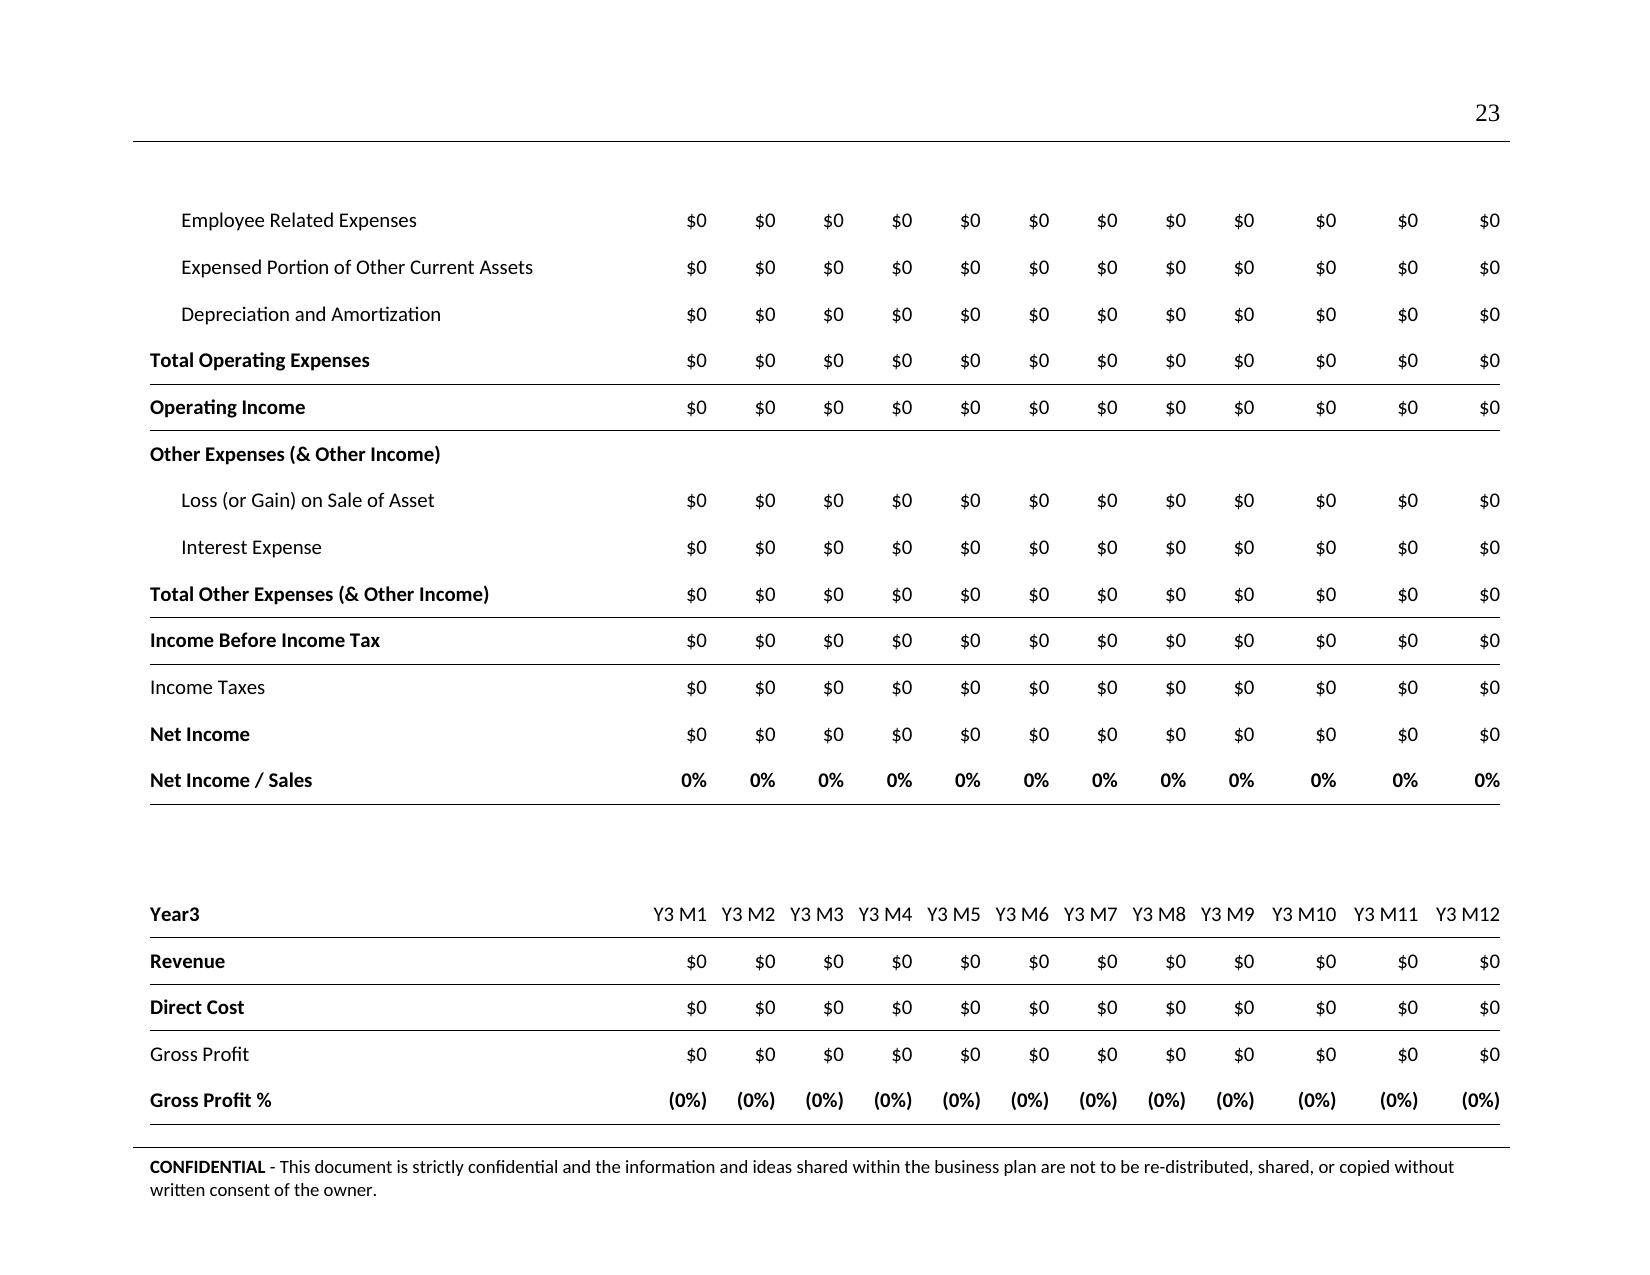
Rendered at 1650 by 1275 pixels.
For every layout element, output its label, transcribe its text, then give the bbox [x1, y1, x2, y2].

table_cell $0 [981, 570, 1049, 617]
table_cell $0 [1118, 985, 1186, 1030]
table_cell $0 [775, 290, 844, 337]
table_cell $0 [981, 710, 1049, 757]
table_cell $0 [1254, 570, 1336, 617]
table_cell $0 [1118, 1031, 1186, 1077]
table_cell $0 [1254, 524, 1336, 570]
table_cell $0 [1336, 524, 1418, 570]
table_header Y3 M10 [1254, 890, 1336, 937]
table_cell [775, 431, 844, 477]
table_cell $0 [707, 665, 775, 710]
table_cell $0 [1254, 710, 1336, 757]
table_cell $0 [1049, 985, 1117, 1030]
table_cell $0 [775, 337, 844, 383]
table_cell $0 [844, 570, 912, 617]
table_cell $0 [981, 665, 1049, 710]
table_cell (0%) [981, 1077, 1049, 1124]
table_cell 0% [1336, 757, 1418, 803]
table_cell $0 [1118, 618, 1186, 663]
table_cell [844, 431, 912, 477]
table_cell [1049, 431, 1117, 477]
table_cell (0%) [1186, 1077, 1254, 1124]
table_cell $0 [1418, 244, 1500, 290]
table_cell $0 [1186, 385, 1254, 430]
table_cell (0%) [844, 1077, 912, 1124]
table_cell $0 [981, 938, 1049, 984]
table_cell $0 [1118, 938, 1186, 984]
table_cell $0 [981, 985, 1049, 1030]
table_cell [638, 431, 707, 477]
table_cell $0 [1418, 197, 1500, 243]
table_cell $0 [981, 290, 1049, 337]
table_cell $0 [844, 665, 912, 710]
table_cell $0 [707, 710, 775, 757]
table_cell $0 [912, 197, 981, 243]
table_cell $0 [1049, 244, 1117, 290]
table_cell $0 [1186, 618, 1254, 663]
table_cell $0 [981, 337, 1049, 383]
table_cell $0 [912, 337, 981, 383]
table_cell $0 [844, 1031, 912, 1077]
table_cell $0 [1186, 570, 1254, 617]
table_header Y3 M1 [638, 890, 707, 937]
table_cell (0%) [912, 1077, 981, 1124]
table_cell $0 [1186, 290, 1254, 337]
table_cell $0 [1336, 1031, 1418, 1077]
table_cell $0 [775, 1031, 844, 1077]
table_cell $0 [1254, 337, 1336, 383]
table_cell $0 [1049, 570, 1117, 617]
table_cell $0 [638, 197, 707, 243]
table_cell [1418, 431, 1500, 477]
table_cell $0 [1336, 385, 1418, 430]
table_cell $0 [1049, 1031, 1117, 1077]
table_cell $0 [638, 570, 707, 617]
table_cell $0 [775, 665, 844, 710]
table_cell $0 [638, 290, 707, 337]
table_cell $0 [1049, 938, 1117, 984]
table_cell $0 [844, 337, 912, 383]
table_cell $0 [775, 985, 844, 1030]
table_cell $0 [912, 290, 981, 337]
table_cell $0 [1186, 1031, 1254, 1077]
table_cell $0 [1186, 985, 1254, 1030]
table_header Y3 M6 [981, 890, 1049, 937]
table_cell $0 [1336, 570, 1418, 617]
table_cell $0 [912, 570, 981, 617]
table_cell $0 [1418, 337, 1500, 383]
table_cell $0 [1118, 570, 1186, 617]
table_cell Total Operating Expenses [150, 337, 638, 383]
table_cell 0% [912, 757, 981, 803]
table_cell $0 [1186, 938, 1254, 984]
table_cell $0 [1049, 710, 1117, 757]
table_cell [1336, 431, 1418, 477]
table_header Y3 M3 [775, 890, 844, 937]
table_cell 0% [707, 757, 775, 803]
table_cell $0 [912, 938, 981, 984]
table_cell [707, 431, 775, 477]
table_cell $0 [707, 524, 775, 570]
table_cell $0 [1418, 710, 1500, 757]
table_cell $0 [912, 477, 981, 523]
table_header Y3 M7 [1049, 890, 1117, 937]
table_cell $0 [1254, 665, 1336, 710]
table_cell $0 [1118, 244, 1186, 290]
table_cell $0 [638, 665, 707, 710]
table_cell $0 [1186, 337, 1254, 383]
table_cell Net Income / Sales [150, 757, 638, 803]
table_cell $0 [1254, 1031, 1336, 1077]
table_cell [1254, 431, 1336, 477]
table_cell 0% [775, 757, 844, 803]
table_cell $0 [1336, 337, 1418, 383]
table_cell $0 [1049, 197, 1117, 243]
table_header Year3 [150, 890, 638, 937]
table_cell $0 [1049, 665, 1117, 710]
table_cell $0 [844, 710, 912, 757]
table_cell (0%) [1336, 1077, 1418, 1124]
table_cell $0 [638, 618, 707, 663]
table_cell Direct Cost [150, 985, 638, 1030]
table_cell $0 [1336, 938, 1418, 984]
table_cell [981, 431, 1049, 477]
table_cell Income Taxes [150, 665, 638, 710]
table_cell $0 [1418, 665, 1500, 710]
table_cell 0% [638, 757, 707, 803]
table_cell $0 [1186, 710, 1254, 757]
table_cell $0 [1254, 985, 1336, 1030]
table_cell (0%) [1049, 1077, 1117, 1124]
table_cell $0 [981, 1031, 1049, 1077]
table_cell $0 [1336, 290, 1418, 337]
table_cell $0 [707, 1031, 775, 1077]
table_cell $0 [1186, 477, 1254, 523]
table_cell $0 [844, 385, 912, 430]
table_cell $0 [912, 524, 981, 570]
table_cell $0 [1336, 665, 1418, 710]
table_cell $0 [981, 197, 1049, 243]
table_cell 0% [1418, 757, 1500, 803]
table_cell Loss (or Gain) on Sale of Asset [150, 477, 638, 523]
table_cell $0 [775, 570, 844, 617]
table_cell $0 [1418, 385, 1500, 430]
table_cell $0 [638, 1031, 707, 1077]
table_cell $0 [912, 665, 981, 710]
table_cell $0 [1118, 477, 1186, 523]
table_cell $0 [1336, 197, 1418, 243]
table_cell Income Before Income Tax [150, 618, 638, 663]
table_cell $0 [1418, 477, 1500, 523]
table_cell (0%) [707, 1077, 775, 1124]
table_cell Gross Profit [150, 1031, 638, 1077]
table_cell $0 [707, 244, 775, 290]
table_cell $0 [844, 290, 912, 337]
table_cell $0 [638, 938, 707, 984]
table_cell $0 [1418, 618, 1500, 663]
table_cell $0 [707, 477, 775, 523]
table_cell $0 [1254, 290, 1336, 337]
table_cell $0 [1418, 985, 1500, 1030]
table_header Y3 M4 [844, 890, 912, 937]
table_cell 0% [1186, 757, 1254, 803]
table_cell Interest Expense [150, 524, 638, 570]
table_cell Employee Related Expenses [150, 197, 638, 243]
table_cell (0%) [1418, 1077, 1500, 1124]
table_header Y3 M11 [1336, 890, 1418, 937]
table_cell $0 [1049, 524, 1117, 570]
table_cell $0 [775, 197, 844, 243]
table_cell $0 [775, 618, 844, 663]
table_cell $0 [981, 618, 1049, 663]
table_cell $0 [1336, 618, 1418, 663]
table_cell $0 [1418, 524, 1500, 570]
table_cell $0 [844, 524, 912, 570]
table_cell $0 [1118, 710, 1186, 757]
table_cell Depreciation and Amortization [150, 290, 638, 337]
table_cell $0 [1118, 524, 1186, 570]
table_cell $0 [775, 244, 844, 290]
table_cell $0 [1118, 337, 1186, 383]
table_cell $0 [1186, 665, 1254, 710]
table_cell Operating Income [150, 385, 638, 430]
table_cell $0 [1049, 618, 1117, 663]
table_cell $0 [1336, 244, 1418, 290]
table_cell $0 [912, 710, 981, 757]
table_cell [1118, 431, 1186, 477]
table_cell Net Income [150, 710, 638, 757]
table_cell $0 [707, 385, 775, 430]
table_cell $0 [912, 244, 981, 290]
table_cell $0 [775, 938, 844, 984]
table_cell $0 [912, 618, 981, 663]
table_cell (0%) [1118, 1077, 1186, 1124]
table_cell $0 [707, 618, 775, 663]
table_cell Other Expenses (& Other Income) [150, 431, 638, 477]
table_cell $0 [1254, 477, 1336, 523]
table_cell (0%) [638, 1077, 707, 1124]
table_cell $0 [1049, 337, 1117, 383]
table_cell $0 [1049, 385, 1117, 430]
table_cell $0 [844, 197, 912, 243]
table_cell $0 [1186, 524, 1254, 570]
table_cell $0 [912, 1031, 981, 1077]
table_cell $0 [981, 385, 1049, 430]
table_cell $0 [707, 985, 775, 1030]
table_header Y3 M12 [1418, 890, 1500, 937]
table_cell $0 [775, 710, 844, 757]
table_cell $0 [912, 385, 981, 430]
table_cell $0 [775, 385, 844, 430]
table_header Y3 M5 [912, 890, 981, 937]
table_cell $0 [707, 938, 775, 984]
table_cell $0 [1418, 938, 1500, 984]
table_cell [1186, 431, 1254, 477]
table_cell $0 [1254, 938, 1336, 984]
table_cell $0 [638, 524, 707, 570]
table_cell $0 [1336, 710, 1418, 757]
table_cell $0 [707, 570, 775, 617]
table_cell 0% [1118, 757, 1186, 803]
table_cell $0 [638, 710, 707, 757]
table_cell $0 [707, 290, 775, 337]
table_cell Revenue [150, 938, 638, 984]
table_cell $0 [981, 477, 1049, 523]
table_cell Expensed Portion of Other Current Assets [150, 244, 638, 290]
table_header Y3 M8 [1118, 890, 1186, 937]
table_cell 0% [1254, 757, 1336, 803]
table_cell $0 [912, 985, 981, 1030]
table_cell $0 [981, 524, 1049, 570]
table_cell $0 [1254, 197, 1336, 243]
table_cell $0 [1254, 244, 1336, 290]
table_cell $0 [1254, 618, 1336, 663]
table_cell [912, 431, 981, 477]
table_cell $0 [638, 985, 707, 1030]
table_cell 0% [1049, 757, 1117, 803]
table_cell 0% [981, 757, 1049, 803]
table_cell $0 [638, 244, 707, 290]
table_cell $0 [707, 197, 775, 243]
table_header Y3 M2 [707, 890, 775, 937]
table_cell $0 [775, 477, 844, 523]
table_cell $0 [1418, 1031, 1500, 1077]
table_cell $0 [1049, 290, 1117, 337]
table_cell Total Other Expenses (& Other Income) [150, 570, 638, 617]
table_cell $0 [1118, 665, 1186, 710]
table_cell $0 [844, 618, 912, 663]
table_cell $0 [638, 337, 707, 383]
table_cell $0 [844, 938, 912, 984]
table_cell $0 [1336, 477, 1418, 523]
table_cell $0 [1186, 197, 1254, 243]
table_cell $0 [1254, 385, 1336, 430]
table_cell $0 [1118, 197, 1186, 243]
table_cell $0 [1049, 477, 1117, 523]
table_cell $0 [844, 244, 912, 290]
table_cell $0 [1118, 385, 1186, 430]
table_cell $0 [1418, 290, 1500, 337]
table_cell $0 [1418, 570, 1500, 617]
table_cell 0% [844, 757, 912, 803]
table_cell $0 [981, 244, 1049, 290]
table_cell (0%) [775, 1077, 844, 1124]
table_cell $0 [1186, 244, 1254, 290]
table_cell Gross Profit % [150, 1077, 638, 1124]
table_cell $0 [638, 385, 707, 430]
table_cell $0 [1336, 985, 1418, 1030]
table_cell $0 [707, 337, 775, 383]
table_cell $0 [775, 524, 844, 570]
table_cell (0%) [1254, 1077, 1336, 1124]
table_header Y3 M9 [1186, 890, 1254, 937]
table_cell $0 [638, 477, 707, 523]
table_cell $0 [844, 477, 912, 523]
table_cell $0 [844, 985, 912, 1030]
table_cell $0 [1118, 290, 1186, 337]
